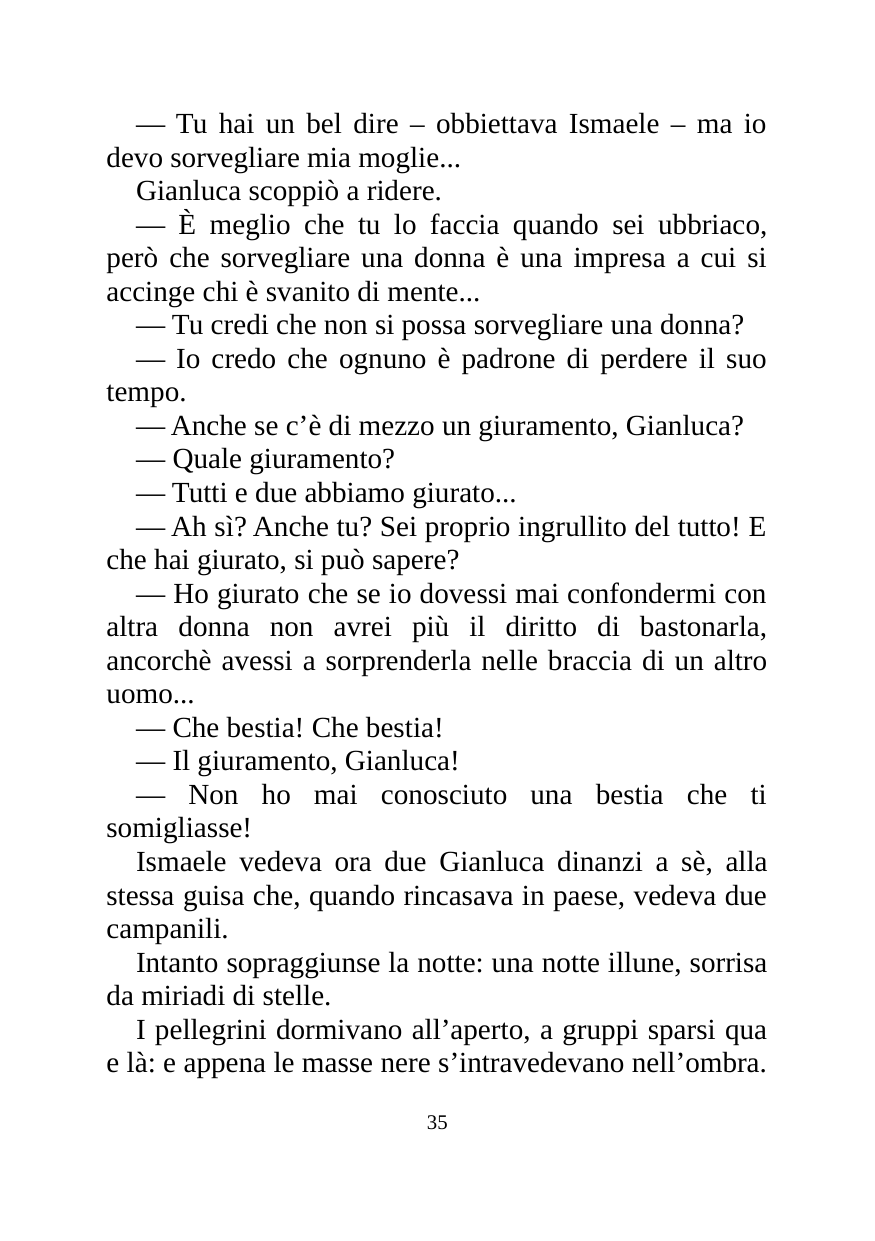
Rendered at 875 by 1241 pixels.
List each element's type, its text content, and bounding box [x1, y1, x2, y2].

text Gianluca scoppiò a ridere. [106, 173, 768, 207]
text Ismaele vedeva ora due Gianluca dinanzi a sè, alla stessa guisa che, quando rincasava in paese, vedeva due campanili. [106, 844, 768, 945]
text — Tu hai un bel dire – obbiettava Ismaele – ma io devo sorvegliare mia moglie... [106, 106, 768, 173]
text — Il giuramento, Gianluca! [106, 743, 768, 777]
text I pellegrini dormivano all’aperto, a gruppi sparsi qua e là: e appena le masse nere s’intravedevano nell’ombra. [106, 1012, 768, 1079]
text — È meglio che tu lo faccia quando sei ubbriaco, però che sorvegliare una donna è una impresa a cui si accinge chi è svanito di mente... [106, 207, 768, 307]
text — Ah sì? Anche tu? Sei proprio ingrullito del tutto! E che hai giurato, si può sapere? [106, 509, 768, 576]
text — Che bestia! Che bestia! [106, 710, 768, 743]
text — Quale giuramento? [106, 442, 768, 475]
text — Tutti e due abbiamo giurato... [106, 475, 768, 509]
text — Ho giurato che se io dovessi mai confondermi con altra donna non avrei più il diritto di bastonarla, ancorchè avessi a sorprenderla nelle braccia di un altro uomo... [106, 576, 768, 710]
text — Non ho mai conosciuto una bestia che ti somigliasse! [106, 777, 768, 844]
text — Anche se c’è di mezzo un giuramento, Gianluca? [106, 408, 768, 442]
text — Tu credi che non si possa sorvegliare una donna? [106, 307, 768, 341]
text Intanto sopraggiunse la notte: una notte illune, sorrisa da miriadi di stelle. [106, 945, 768, 1012]
text — Io credo che ognuno è padrone di perdere il suo tempo. [106, 341, 768, 408]
